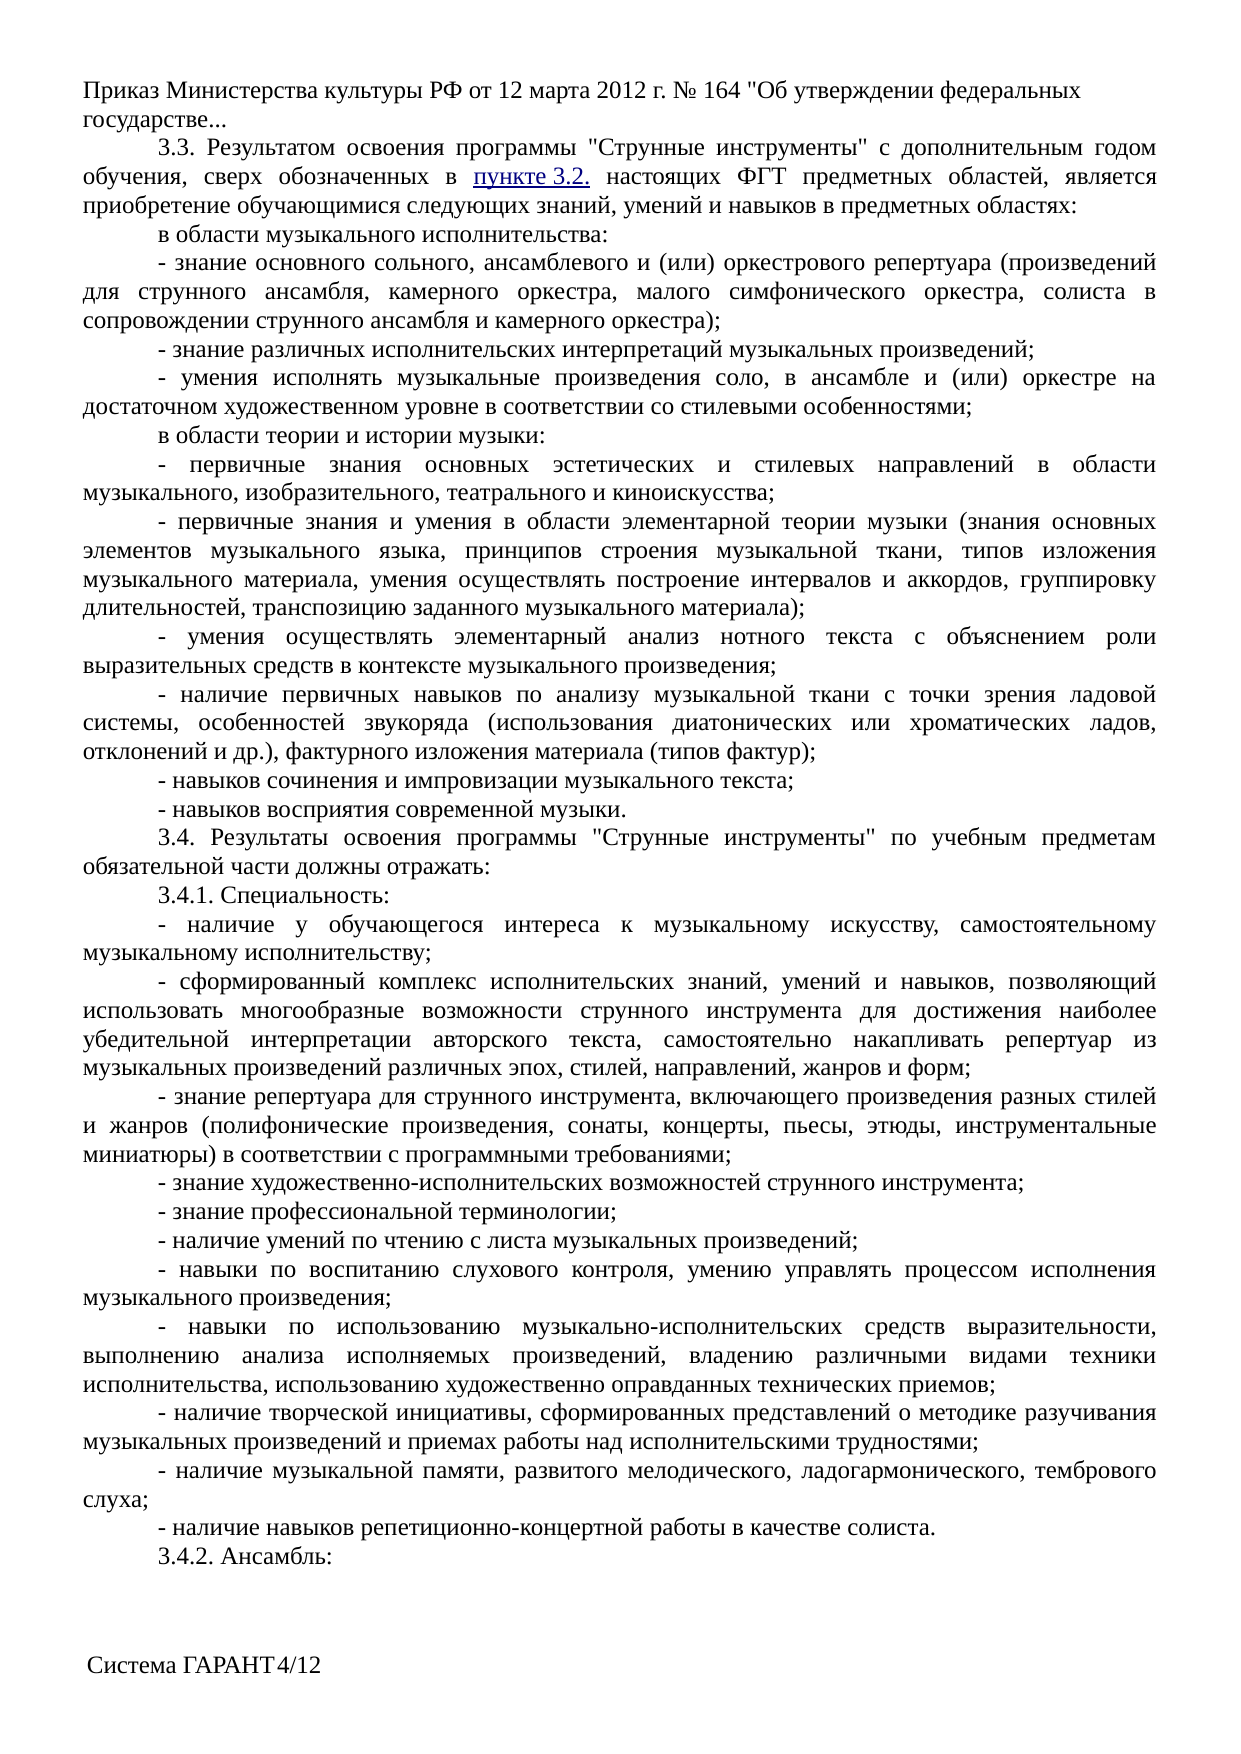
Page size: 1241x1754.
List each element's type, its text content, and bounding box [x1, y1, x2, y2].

text - наличие творческой инициативы, сформированных представлений о методике разучивания музыкальных произведений и приемах работы над исполнительскими трудностями; [83, 1397, 1157, 1455]
text - знание различных исполнительских интерпретаций музыкальных произведений; [83, 334, 1157, 362]
text - наличие музыкальной памяти, развитого мелодического, ладогармонического, тембрового слуха; [83, 1455, 1157, 1512]
text - навыков сочинения и импровизации музыкального текста; [83, 765, 1157, 794]
text - наличие первичных навыков по анализу музыкальной ткани с точки зрения ладовой системы, особенностей звукоряда (использования диатонических или хроматических ладов, отклонений и др.), фактурного изложения материала (типов фактур); [83, 679, 1157, 765]
text в области музыкального исполнительства: [83, 219, 1157, 247]
text - умения исполнять музыкальные произведения соло, в ансамбле и (или) оркестре на достаточном художественном уровне в соответствии со стилевыми особенностями; [83, 362, 1157, 420]
text - навыки по воспитанию слухового контроля, умению управлять процессом исполнения музыкального произведения; [83, 1254, 1157, 1311]
text - знание репертуара для струнного инструмента, включающего произведения разных стилей и жанров (полифонические произведения, сонаты, концерты, пьесы, этюды, инструментальные миниатюры) в соответствии с программными требованиями; [83, 1081, 1157, 1167]
text 3.4. Результаты освоения программы "Струнные инструменты" по учебным предметам обязательной части должны отражать: [83, 822, 1157, 880]
text - первичные знания основных эстетических и стилевых направлений в области музыкального, изобразительного, театрального и киноискусства; [83, 449, 1157, 506]
text в области теории и истории музыки: [83, 420, 1157, 449]
text - знание основного сольного, ансамблевого и (или) оркестрового репертуара (произведений для струнного ансамбля, камерного оркестра, малого симфонического оркестра, солиста в сопровождении струнного ансамбля и камерного оркестра); [83, 247, 1157, 334]
text - навыков восприятия современной музыки. [83, 794, 1157, 822]
text 3.4.1. Специальность: [83, 880, 1157, 909]
text - знание художественно-исполнительских возможностей струнного инструмента; [83, 1167, 1157, 1196]
text - знание профессиональной терминологии; [83, 1196, 1157, 1225]
text 3.4.2. Ансамбль: [83, 1541, 1157, 1570]
text - первичные знания и умения в области элементарной теории музыки (знания основных элементов музыкального языка, принципов строения музыкальной ткани, типов изложения музыкального материала, умения осуществлять построение интервалов и аккордов, группировку длительностей, транспозицию заданного музыкального материала); [83, 506, 1157, 621]
text 3.3. Результатом освоения программы "Струнные инструменты" с дополнительным годом обучения, сверх обозначенных в пункте 3.2. настоящих ФГТ предметных областей, является приобретение обучающимися следующих знаний, умений и навыков в предметных областях: [83, 132, 1157, 219]
text - сформированный комплекс исполнительских знаний, умений и навыков, позволяющий использовать многообразные возможности струнного инструмента для достижения наиболее убедительной интерпретации авторского текста, самостоятельно накапливать репертуар из музыкальных произведений различных эпох, стилей, направлений, жанров и форм; [83, 966, 1157, 1081]
text - наличие умений по чтению с листа музыкальных произведений; [83, 1225, 1157, 1254]
text - умения осуществлять элементарный анализ нотного текста с объяснением роли выразительных средств в контексте музыкального произведения; [83, 621, 1157, 679]
text - навыки по использованию музыкально-исполнительских средств выразительности, выполнению анализа исполняемых произведений, владению различными видами техники исполнительства, использованию художественно оправданных технических приемов; [83, 1311, 1157, 1397]
text - наличие навыков репетиционно-концертной работы в качестве солиста. [83, 1512, 1157, 1541]
text - наличие у обучающегося интереса к музыкальному искусству, самостоятельному музыкальному исполнительству; [83, 909, 1157, 966]
